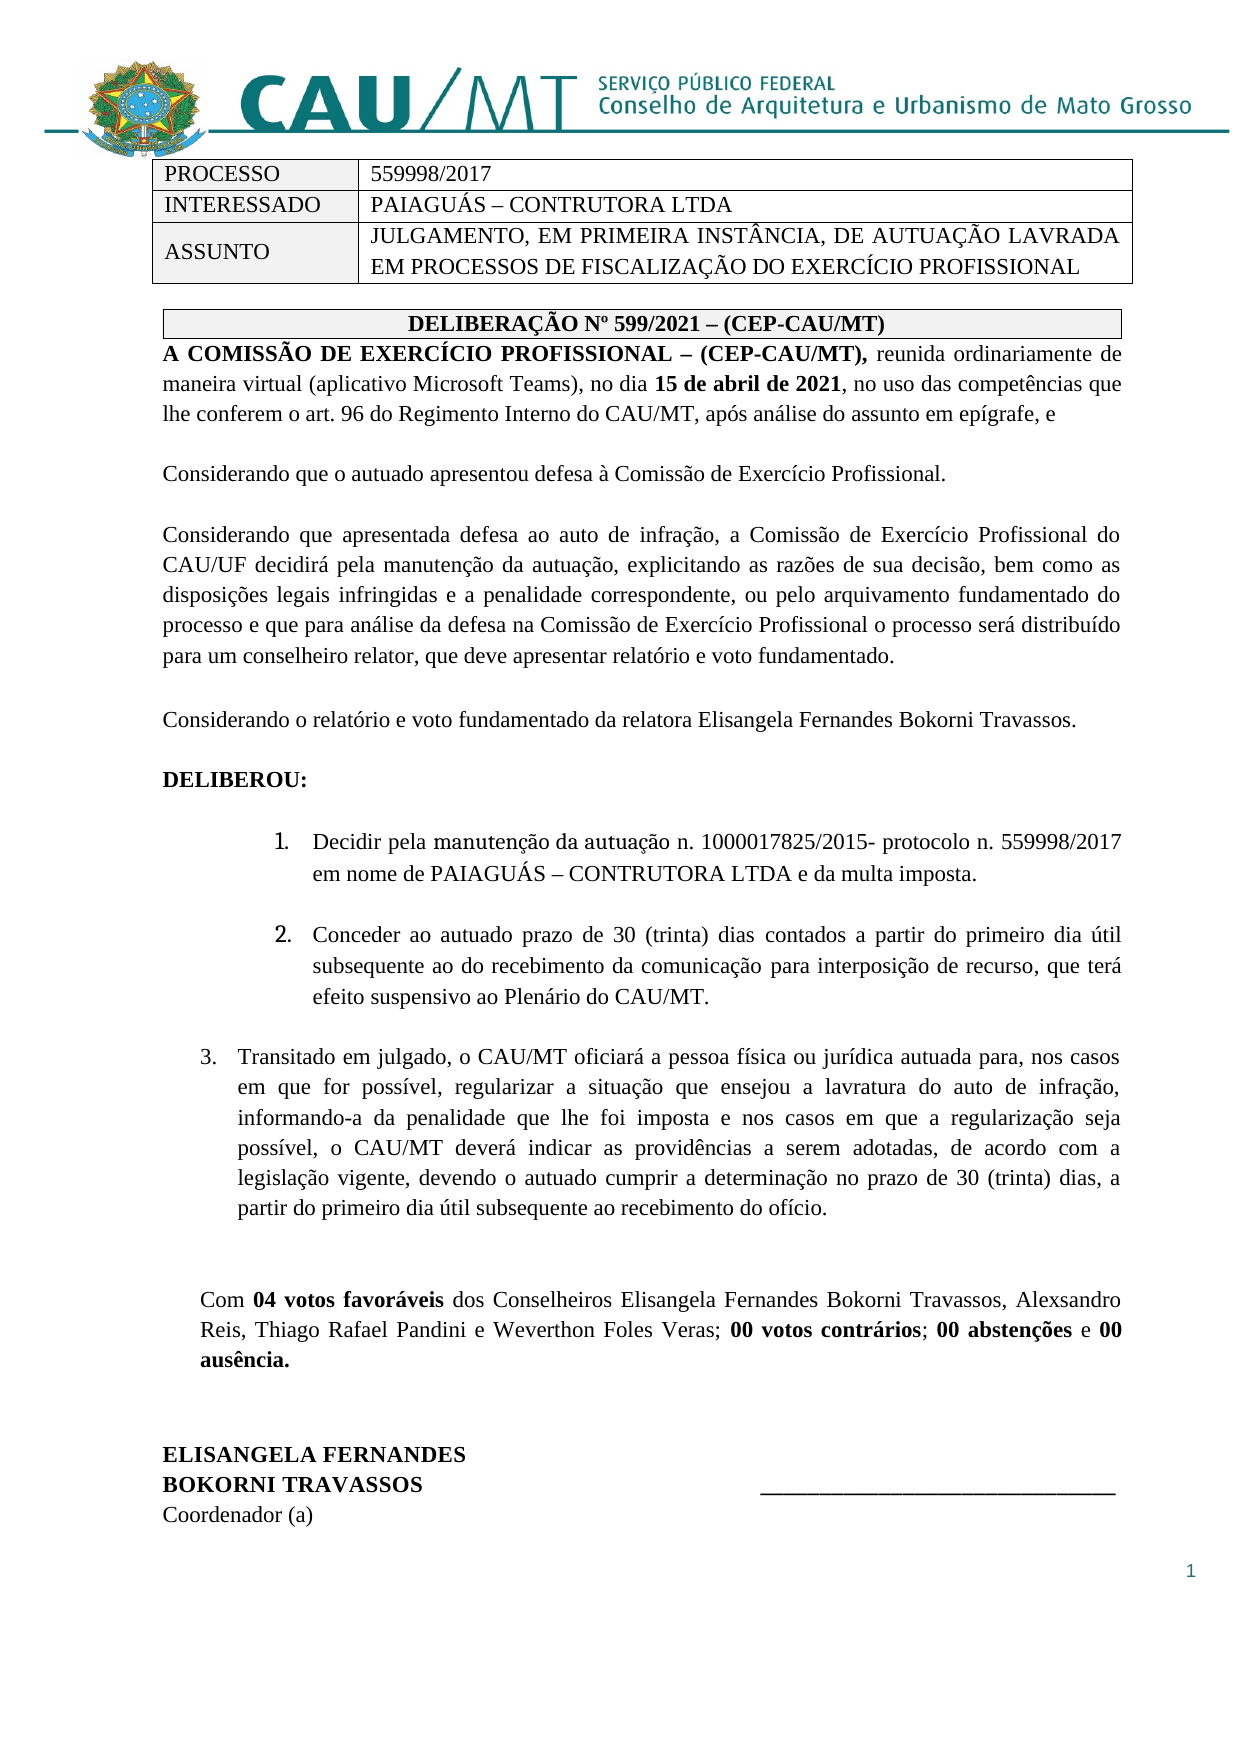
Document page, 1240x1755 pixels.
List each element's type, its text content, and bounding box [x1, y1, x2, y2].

text DELIBEROU: [162, 767, 1122, 793]
text Coordenador (a) [162, 1501, 1122, 1528]
text Considerando que apresentada defesa ao auto de infração, a Comissão de Exercício Profissional do CAU/UF decidirá pela manutenção da autuação, explicitando as razões de sua decisão, bem como as disposições legais infringidas e a penalidade correspondente, ou pelo arquivamento fundamentado do processo e que para análise da defesa na Comissão de Exercício Profissional o processo será distribuído para um conselheiro relator, que deve apresentar relatório e voto fundamentado. [162, 521, 1122, 668]
text Elisangela Fernandes [162, 1441, 1122, 1467]
text Considerando que o autuado apresentou defesa à Comissão de Exercício Profissional. [162, 460, 1122, 487]
text Considerando o relatório e voto fundamentado da relatora Elisangela Fernandes Bokorni Travassos. [162, 706, 1122, 732]
list Transitado em julgado, o CAU/MT oficiará a pessoa física ou jurídica autuada para, nos casos em que for possível, regularizar a situação que ensejou a lavratura do auto de infração, informando-a da penalidade que lhe foi imposta e nos casos em que a regularização seja possível, o CAU/MT deverá indicar as providências a serem adotadas, de acordo com a legislação vigente, devendo o autuado cumprir a determinação no prazo de 30 (trinta) dias, a partir do primeiro dia útil subsequente ao recebimento do ofício. [200, 1043, 1122, 1221]
list Conceder ao autuado prazo de 30 (trinta) dias contados a partir do primeiro dia útil subsequente ao do recebimento da comunicação para interposição de recurso, que terá efeito suspensivo ao Plenário do CAU/MT. [275, 920, 1122, 1009]
text A COMISSÃO DE EXERCÍCIO PROFISSIONAL – (CEP-CAU/MT), reunida ordinariamente de maneira virtual (aplicativo Microsoft Teams), no dia 15 de abril de 2021, no uso das competências que lhe conferem o art. 96 do Regimento Interno do CAU/MT, após análise do assunto em epígrafe, e [162, 339, 1122, 426]
text Com 04 votos favoráveis dos Conselheiros Elisangela Fernandes Bokorni Travassos, Alexsandro Reis, Thiago Rafael Pandini e Weverthon Foles Veras; 00 votos contrários; 00 abstenções e 00 ausência. [200, 1286, 1122, 1373]
list Decidir pela manutenção da autuação n. 1000017825/2015- protocolo n. 559998/2017 em nome de PAIAGUÁS – CONTRUTORA LTDA e da multa imposta. [275, 827, 1122, 886]
text Bokorni travassos ______________________________ [162, 1471, 1122, 1497]
